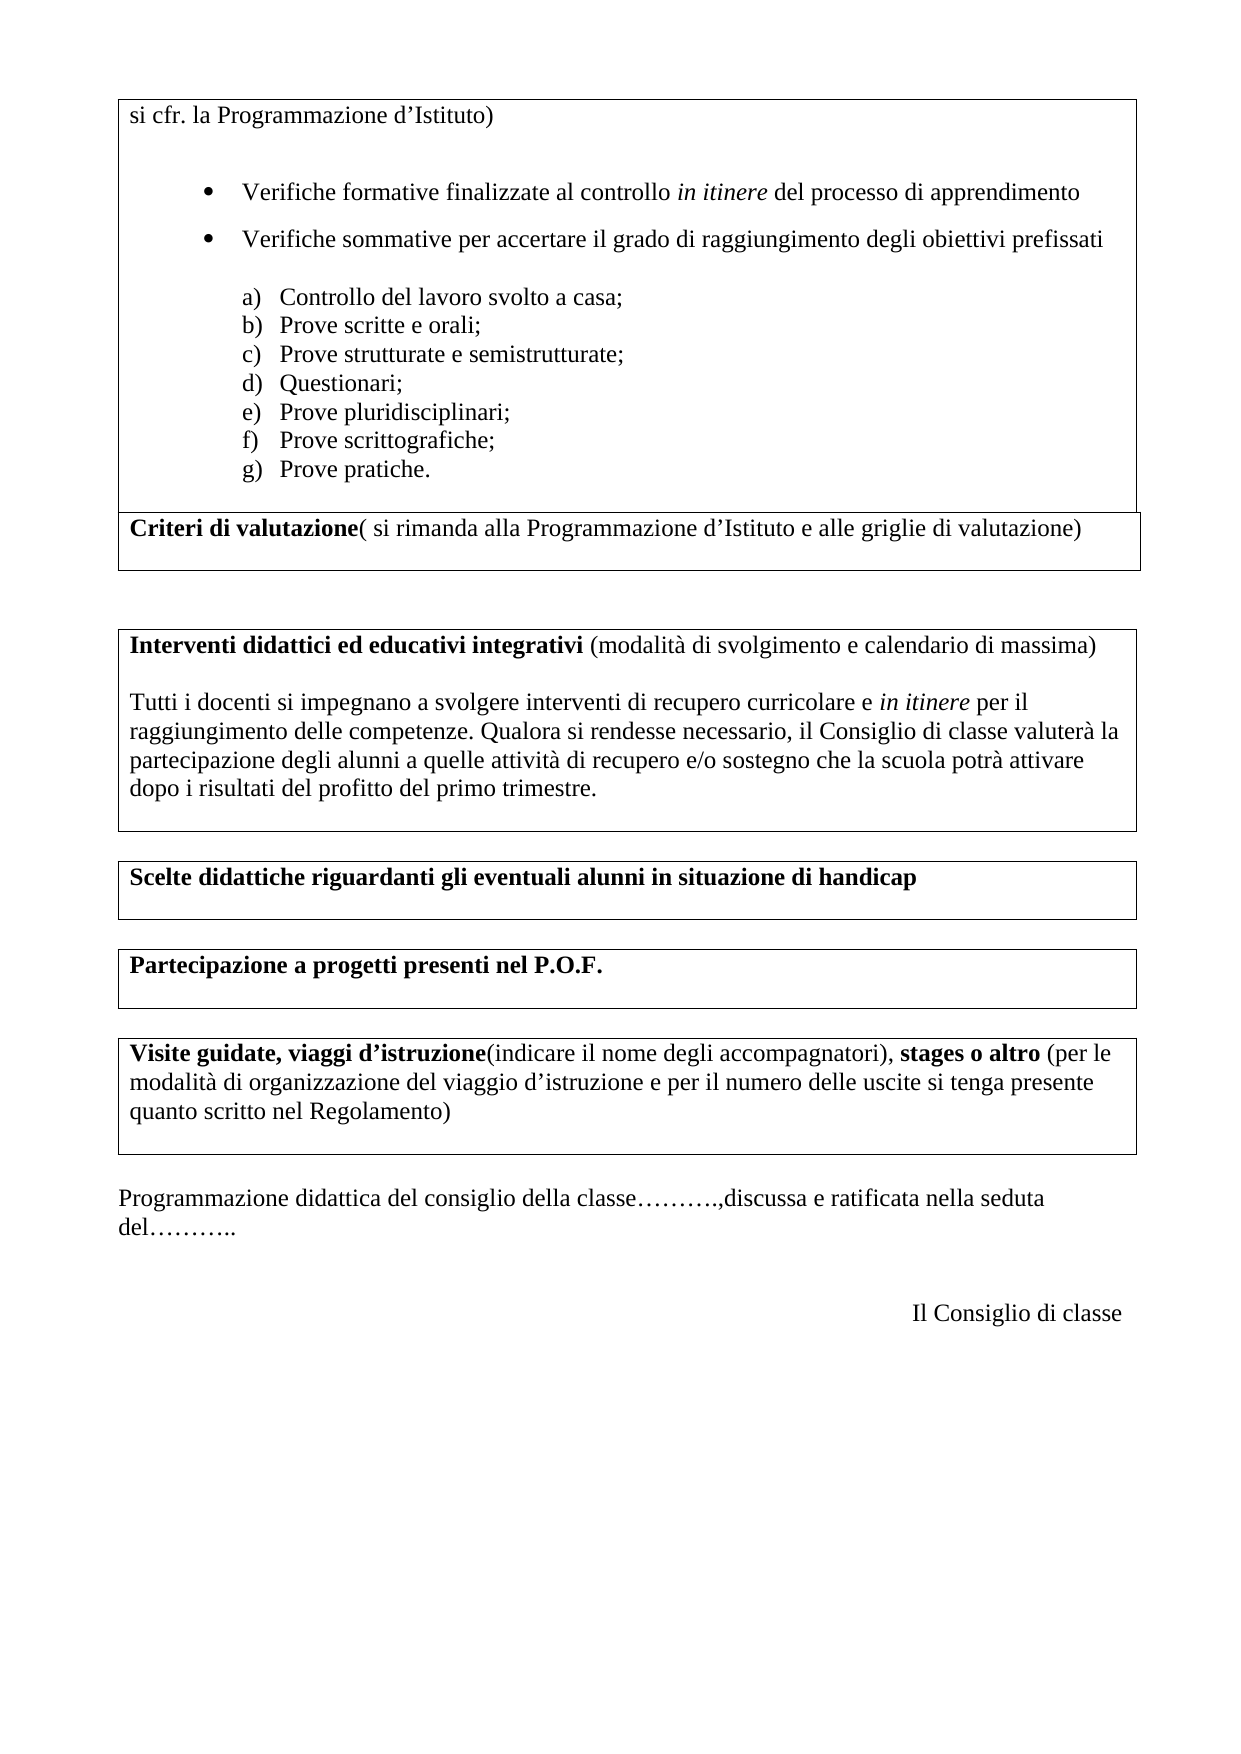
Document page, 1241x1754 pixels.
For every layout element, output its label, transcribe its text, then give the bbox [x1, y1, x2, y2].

table_header Interventi didattici ed educativi integrativi (modalità di svolgimento e calendario di massima) Tutti i docenti si impegnano a svolgere interventi di recupero curricolare e in itinere per il raggiungimento delle competenze. Qualora si rendesse necessario, il Consiglio di classe valuterà la partecipazione degli alunni a quelle attività di recupero e/o sostegno che la scuola potrà attivare dopo i risultati del profitto del primo trimestre. [119, 630, 1136, 831]
table_header [1137, 99, 1141, 512]
table_header Verifiche (per il numero si richiama la delibera del Collegio dei docenti, per tipologia e strumenti si cfr. la Programmazione d’Istituto) Verifiche formative finalizzate al controllo in itinere del processo di apprendimento Verifiche sommative per accertare il grado di raggiungimento degli obiettivi prefissati Controllo del lavoro svolto a casa; Prove scritte e orali; Prove strutturate e semistrutturate; Questionari; Prove pluridisciplinari; Prove scrittografiche; Prove pratiche. [119, 100, 1136, 512]
table_cell Criteri di valutazione( si rimanda alla Programmazione d’Istituto e alle griglie di valutazione) [119, 513, 1140, 570]
table_header Visite guidate, viaggi d’istruzione(indicare il nome degli accompagnatori), stages o altro (per le modalità di organizzazione del viaggio d’istruzione e per il numero delle uscite si tenga presente quanto scritto nel Regolamento) [119, 1039, 1136, 1153]
text Il Consiglio di classe [118, 1298, 1122, 1327]
text Programmazione didattica del consiglio della classe……….,discussa e ratificata nella seduta del……….. [118, 1183, 1122, 1241]
table_header Partecipazione a progetti presenti nel P.O.F. [119, 950, 1136, 1008]
table_header Scelte didattiche riguardanti gli eventuali alunni in situazione di handicap [119, 862, 1136, 919]
